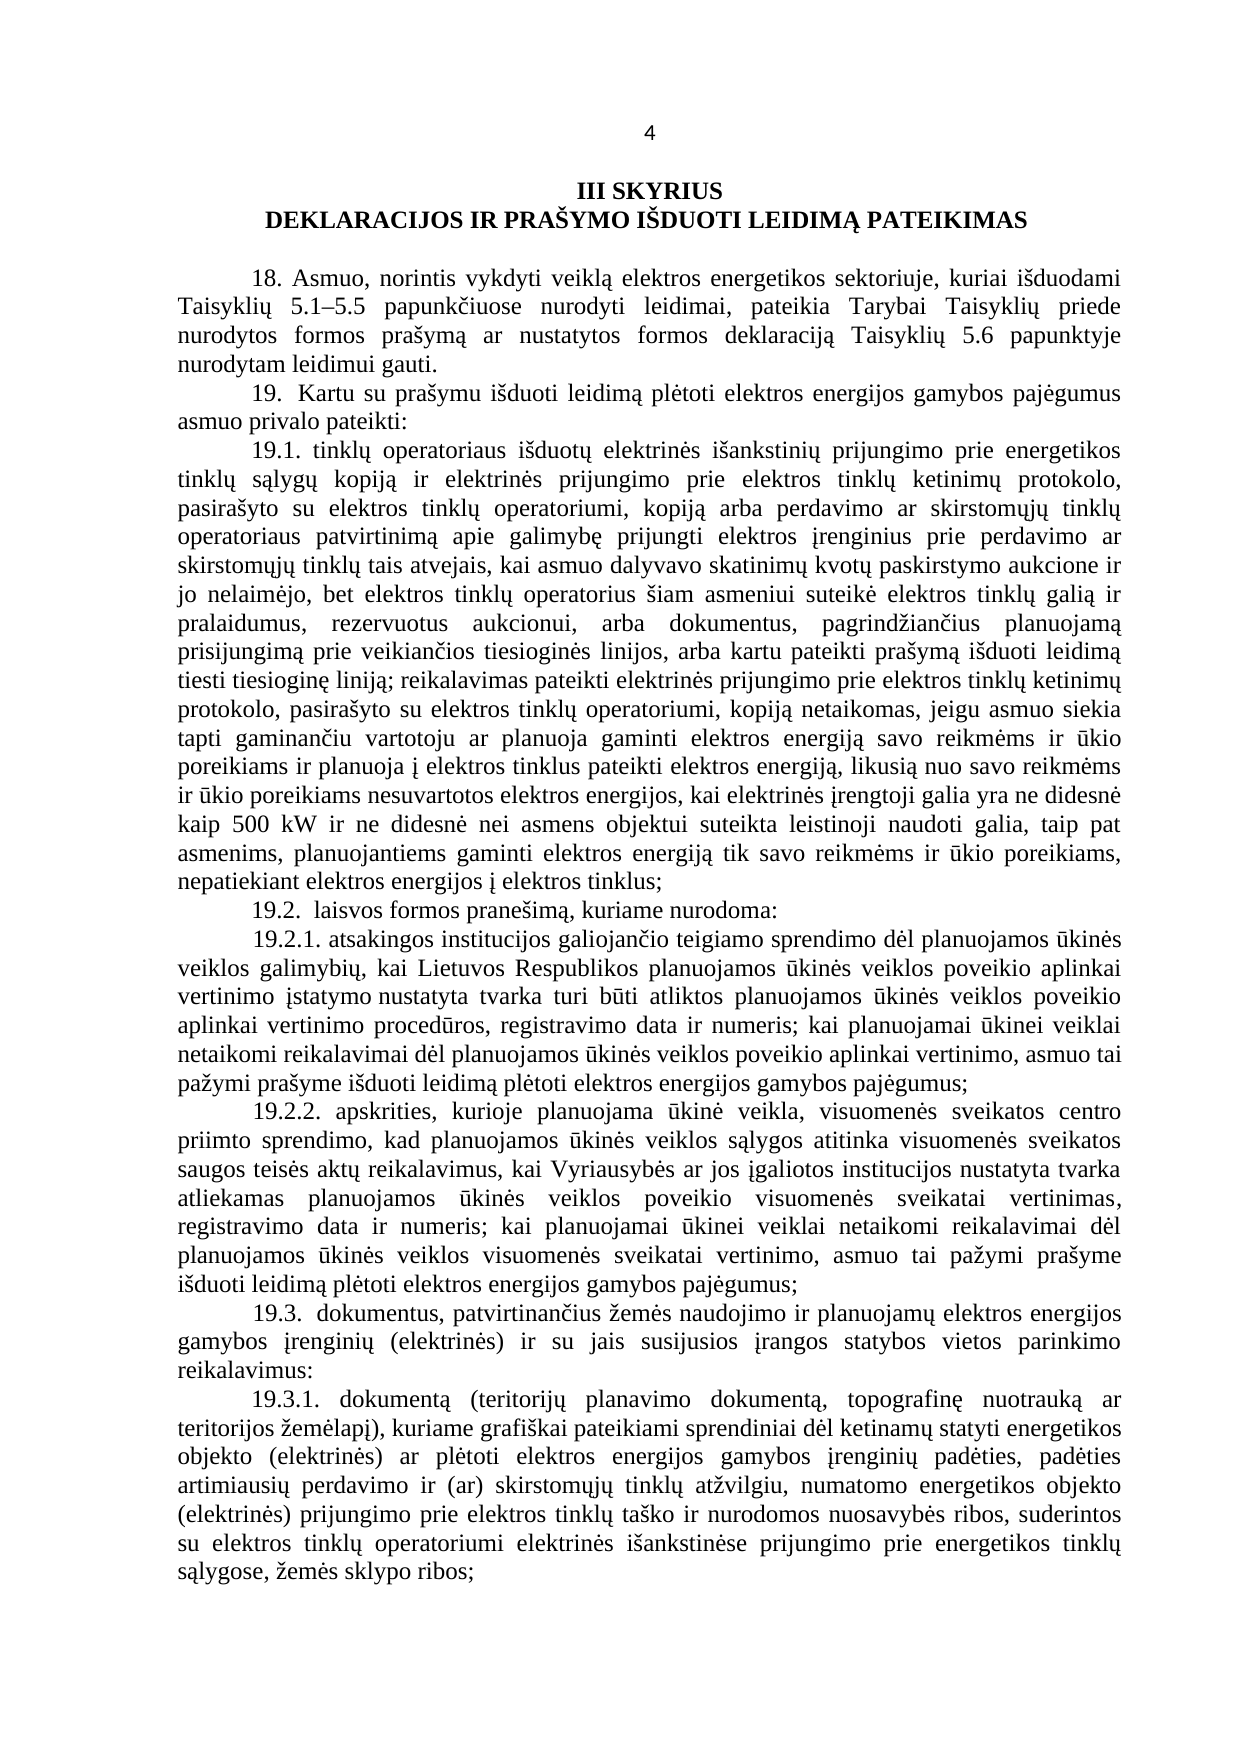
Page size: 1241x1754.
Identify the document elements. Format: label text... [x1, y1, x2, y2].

text 18. Asmuo, norintis vykdyti veiklą elektros energetikos sektoriuje, kuriai išduodami Taisyklių 5.1–5.5 papunkčiuose nurodyti leidimai, pateikia Tarybai Taisyklių priede nurodytos formos prašymą ar nustatytos formos deklaraciją Taisyklių 5.6 papunktyje nurodytam leidimui gauti. [177, 263, 1122, 378]
text 19.3. dokumentus, patvirtinančius žemės naudojimo ir planuojamų elektros energijos gamybos įrenginių (elektrinės) ir su jais susijusios įrangos statybos vietos parinkimo reikalavimus: [177, 1298, 1122, 1384]
text 19.2.1. atsakingos institucijos galiojančio teigiamo sprendimo dėl planuojamos ūkinės veiklos galimybių, kai Lietuvos Respublikos planuojamos ūkinės veiklos poveikio aplinkai vertinimo įstatymo nustatyta tvarka turi būti atliktos planuojamos ūkinės veiklos poveikio aplinkai vertinimo procedūros, registravimo data ir numeris; kai planuojamai ūkinei veiklai netaikomi reikalavimai dėl planuojamos ūkinės veiklos poveikio aplinkai vertinimo, asmuo tai pažymi prašyme išduoti leidimą plėtoti elektros energijos gamybos pajėgumus; [177, 924, 1122, 1096]
text 19.3.1. dokumentą (teritorijų planavimo dokumentą, topografinę nuotrauką ar teritorijos žemėlapį), kuriame grafiškai pateikiami sprendiniai dėl ketinamų statyti energetikos objekto (elektrinės) ar plėtoti elektros energijos gamybos įrenginių padėties, padėties artimiausių perdavimo ir (ar) skirstomųjų tinklų atžvilgiu, numatomo energetikos objekto (elektrinės) prijungimo prie elektros tinklų taško ir nurodomos nuosavybės ribos, suderintos su elektros tinklų operatoriumi elektrinės išankstinėse prijungimo prie energetikos tinklų sąlygose, žemės sklypo ribos; [177, 1384, 1122, 1585]
text 19. Kartu su prašymu išduoti leidimą plėtoti elektros energijos gamybos pajėgumus asmuo privalo pateikti: [177, 378, 1122, 435]
text DEKLARACIJOS IR PRAŠYMO IŠDUOTI LEIDIMĄ PATEIKIMAS [177, 205, 1122, 234]
text 19.2. laisvos formos pranešimą, kuriame nurodoma: [177, 895, 1122, 924]
text III SKYRIUS [177, 176, 1122, 205]
text 19.1. tinklų operatoriaus išduotų elektrinės išankstinių prijungimo prie energetikos tinklų sąlygų kopiją ir elektrinės prijungimo prie elektros tinklų ketinimų protokolo, pasirašyto su elektros tinklų operatoriumi, kopiją arba perdavimo ar skirstomųjų tinklų operatoriaus patvirtinimą apie galimybę prijungti elektros įrenginius prie perdavimo ar skirstomųjų tinklų tais atvejais, kai asmuo dalyvavo skatinimų kvotų paskirstymo aukcione ir jo nelaimėjo, bet elektros tinklų operatorius šiam asmeniui suteikė elektros tinklų galią ir pralaidumus, rezervuotus aukcionui, arba dokumentus, pagrindžiančius planuojamą prisijungimą prie veikiančios tiesioginės linijos, arba kartu pateikti prašymą išduoti leidimą tiesti tiesioginę liniją; reikalavimas pateikti elektrinės prijungimo prie elektros tinklų ketinimų protokolo, pasirašyto su elektros tinklų operatoriumi, kopiją netaikomas, jeigu asmuo siekia tapti gaminančiu vartotoju ar planuoja gaminti elektros energiją savo reikmėms ir ūkio poreikiams ir planuoja į elektros tinklus pateikti elektros energiją, likusią nuo savo reikmėms ir ūkio poreikiams nesuvartotos elektros energijos, kai elektrinės įrengtoji galia yra ne didesnė kaip 500 kW ir ne didesnė nei asmens objektui suteikta leistinoji naudoti galia, taip pat asmenims, planuojantiems gaminti elektros energiją tik savo reikmėms ir ūkio poreikiams, nepatiekiant elektros energijos į elektros tinklus; [177, 435, 1122, 895]
text 19.2.2. apskrities, kurioje planuojama ūkinė veikla, visuomenės sveikatos centro priimto sprendimo, kad planuojamos ūkinės veiklos sąlygos atitinka visuomenės sveikatos saugos teisės aktų reikalavimus, kai Vyriausybės ar jos įgaliotos institucijos nustatyta tvarka atliekamas planuojamos ūkinės veiklos poveikio visuomenės sveikatai vertinimas, registravimo data ir numeris; kai planuojamai ūkinei veiklai netaikomi reikalavimai dėl planuojamos ūkinės veiklos visuomenės sveikatai vertinimo, asmuo tai pažymi prašyme išduoti leidimą plėtoti elektros energijos gamybos pajėgumus; [177, 1096, 1122, 1298]
